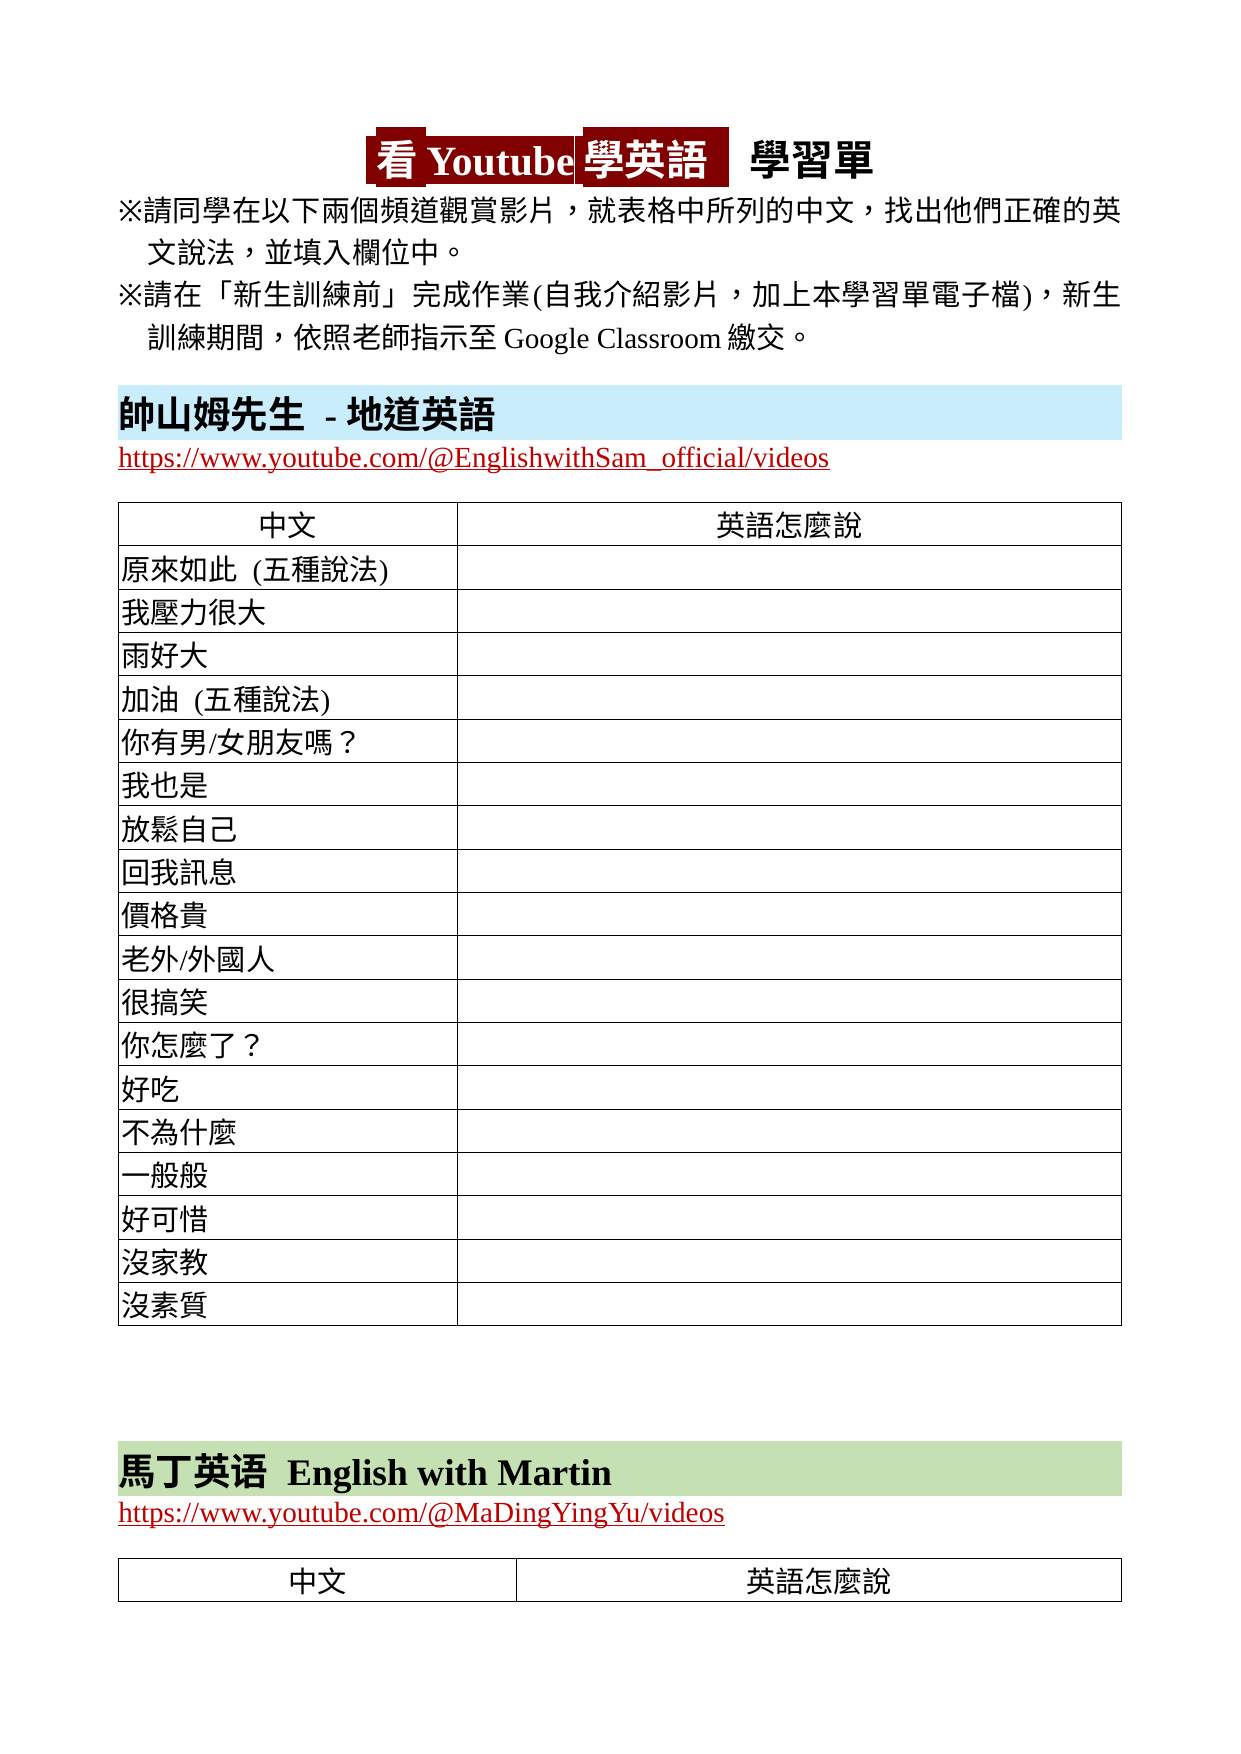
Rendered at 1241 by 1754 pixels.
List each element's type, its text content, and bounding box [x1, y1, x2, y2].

table_cell 加油 (五種說法) [119, 676, 457, 719]
table_cell 放鬆自己 [119, 806, 457, 849]
text 馬丁英语 English with Martin [118, 1441, 1122, 1496]
table_cell 不為什麼 [119, 1110, 457, 1152]
table_cell 回我訊息 [119, 850, 457, 892]
table_cell [458, 893, 1121, 935]
table_cell [458, 763, 1121, 805]
table_cell 好吃 [119, 1066, 457, 1109]
table_cell 一般般 [119, 1153, 457, 1195]
table_cell [458, 1153, 1121, 1195]
text ※請在「新生訓練前」完成作業(自我介紹影片，加上本學習單電子檔)，新生訓練期間，依照老師指示至Google Classroom繳交。 [118, 272, 1122, 357]
table_cell 你怎麼了？ [119, 1023, 457, 1065]
table_cell 好可惜 [119, 1196, 457, 1239]
table_cell [458, 806, 1121, 849]
table_cell [458, 980, 1121, 1022]
table_cell [458, 1023, 1121, 1065]
table_cell 我也是 [119, 763, 457, 805]
text https://www.youtube.com/@EnglishwithSam_official/videos [118, 440, 1122, 473]
table_cell [458, 676, 1121, 719]
table_cell 原來如此 (五種說法) [119, 546, 457, 589]
table_cell 價格貴 [119, 893, 457, 935]
table_cell [458, 850, 1121, 892]
table_cell [458, 1066, 1121, 1109]
text 帥山姆先生 - 地道英語 [118, 385, 1122, 440]
table_cell [458, 1240, 1121, 1282]
table_header 中文 [119, 1559, 516, 1601]
table_header 英語怎麼說 [458, 503, 1121, 545]
table_cell 很搞笑 [119, 980, 457, 1022]
table_cell [458, 1283, 1121, 1325]
table_cell 你有男/女朋友嗎？ [119, 720, 457, 762]
table_cell 老外/外國人 [119, 936, 457, 979]
table_cell [458, 720, 1121, 762]
table_cell 我壓力很大 [119, 590, 457, 632]
table_cell [458, 633, 1121, 675]
table_cell [458, 1196, 1121, 1239]
table_cell [458, 590, 1121, 632]
table_cell [458, 1110, 1121, 1152]
table_header 中文 [119, 503, 457, 545]
text ※請同學在以下兩個頻道觀賞影片，就表格中所列的中文，找出他們正確的英文說法，並填入欄位中。 [118, 187, 1122, 272]
table_cell 雨好大 [119, 633, 457, 675]
table_cell 沒素質 [119, 1283, 457, 1325]
table_header 英語怎麼說 [517, 1559, 1121, 1601]
text 看Youtube學英語 學習單 [118, 127, 1122, 187]
table_cell 沒家教 [119, 1240, 457, 1282]
text https://www.youtube.com/@MaDingYingYu/videos [118, 1496, 1122, 1529]
table_cell [458, 936, 1121, 979]
table_cell [458, 546, 1121, 589]
